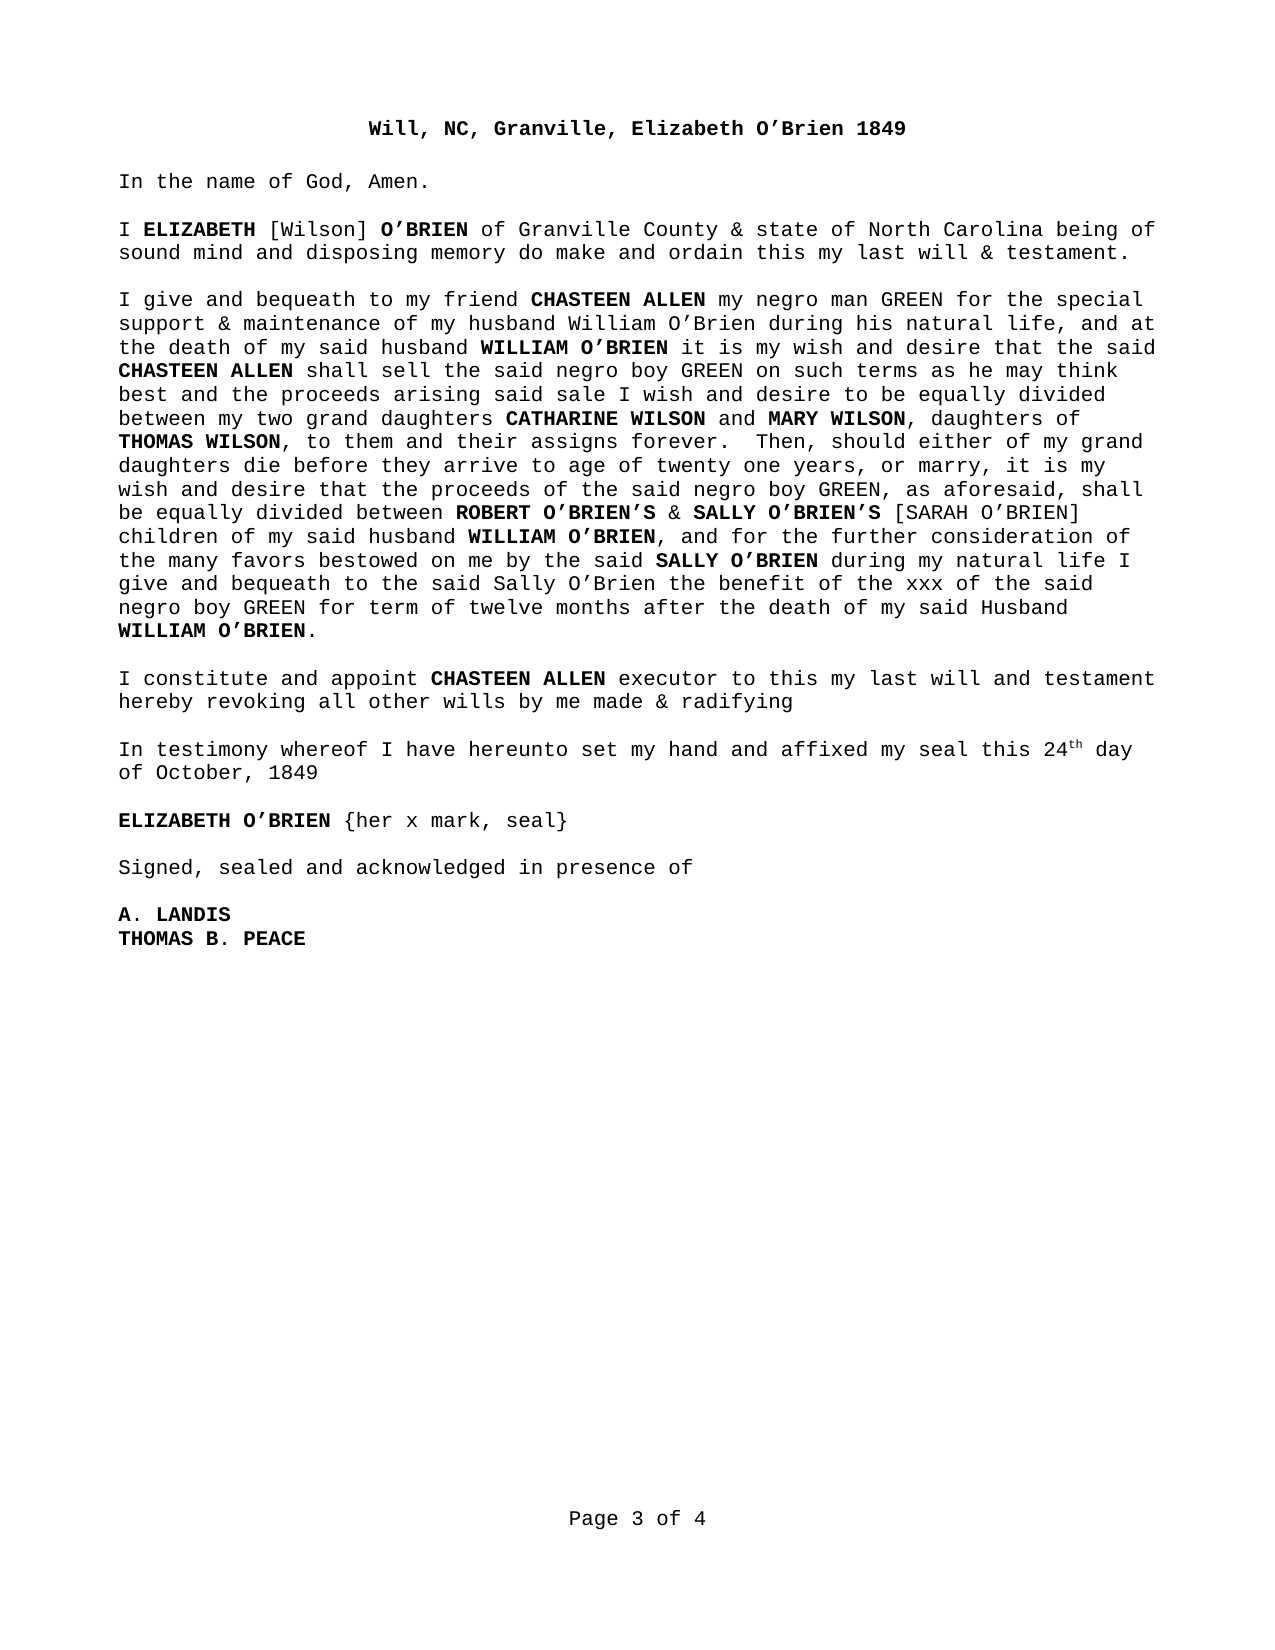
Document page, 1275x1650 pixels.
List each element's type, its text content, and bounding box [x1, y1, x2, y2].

text Thomas B. Peace [118, 928, 1157, 952]
text I give and bequeath to my friend Chasteen Allen my negro man GREEN for the special support & maintenance of my husband William O’Brien during his natural life, and at the death of my said husband William O’Brien it is my wish and desire that the said Chasteen Allen shall sell the said negro boy GREEN on such terms as he may think best and the proceeds arising said sale I wish and desire to be equally divided between my two grand daughters Catharine Wilson and Mary Wilson, daughters of Thomas Wilson, to them and their assigns forever. Then, should either of my grand daughters die before they arrive to age of twenty one years, or marry, it is my wish and desire that the proceeds of the said negro boy GREEN, as aforesaid, shall be equally divided between Robert O’Brien’s & Sally O’Brien’s [SARAH O’BRIEN] children of my said husband William O’Brien, and for the further consideration of the many favors bestowed on me by the said Sally O’Brien during my natural life I give and bequeath to the said Sally O’Brien the benefit of the xxx of the said negro boy GREEN for term of twelve months after the death of my said Husband William O’Brien. [118, 289, 1157, 644]
text A. Landis [118, 904, 1157, 928]
text Elizabeth O’Brien {her x mark, seal} [118, 810, 1157, 833]
text In testimony whereof I have hereunto set my hand and affixed my seal this 24th day of October, 1849 [118, 739, 1157, 786]
text In the name of God, Amen. [118, 171, 1157, 195]
text Signed, sealed and acknowledged in presence of [118, 857, 1157, 881]
text I constitute and appoint Chasteen Allen executor to this my last will and testament hereby revoking all other wills by me made & radifying [118, 668, 1157, 715]
text I Elizabeth [Wilson] O’Brien of Granville County & state of North Carolina being of sound mind and disposing memory do make and ordain this my last will & testament. [118, 218, 1157, 266]
